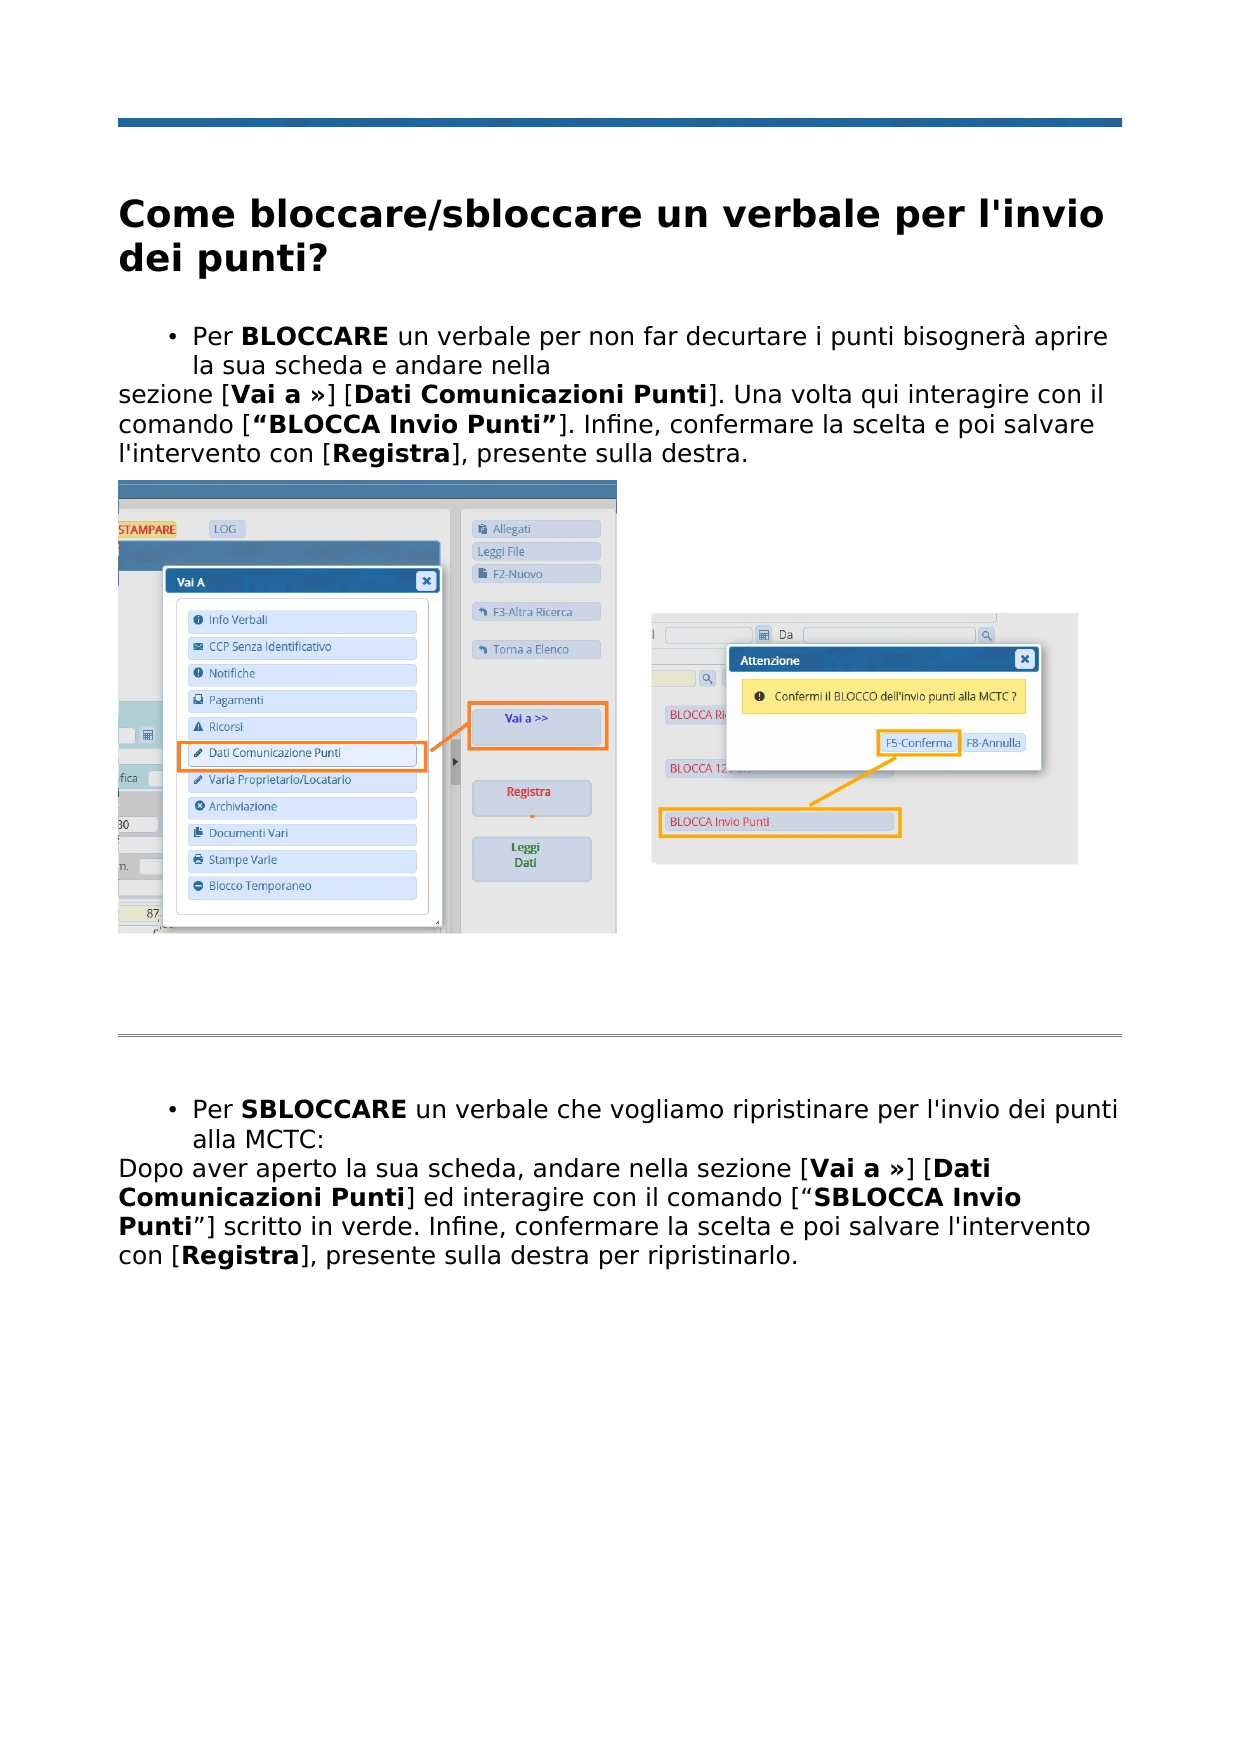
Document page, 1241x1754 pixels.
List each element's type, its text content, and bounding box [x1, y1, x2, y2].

subtitle Come bloccare/sbloccare un verbale per l'invio dei punti? [118, 193, 1122, 280]
text sezione [Vai a »] [Dati Comunicazioni Punti]. Una volta qui interagire con il comando [“BLOCCA Invio Punti”]. Infine, confermare la scelta e poi salvare l'intervento con [Registra], presente sulla destra. [118, 381, 1122, 468]
picture [118, 118, 1123, 127]
list Per BLOCCARE un verbale per non far decurtare i punti bisognerà aprire la sua scheda e andare nella [177, 322, 1122, 381]
picture [118, 480, 1123, 979]
text Dopo aver aperto la sua scheda, andare nella sezione [Vai a »] [Dati Comunicazioni Punti] ed interagire con il comando [“SBLOCCA Invio Punti”] scritto in verde. Infine, confermare la scelta e poi salvare l'intervento con [Registra], presente sulla destra per ripristinarlo. [118, 1154, 1122, 1271]
list Per SBLOCCARE un verbale che vogliamo ripristinare per l'invio dei punti alla MCTC: [177, 1096, 1122, 1154]
